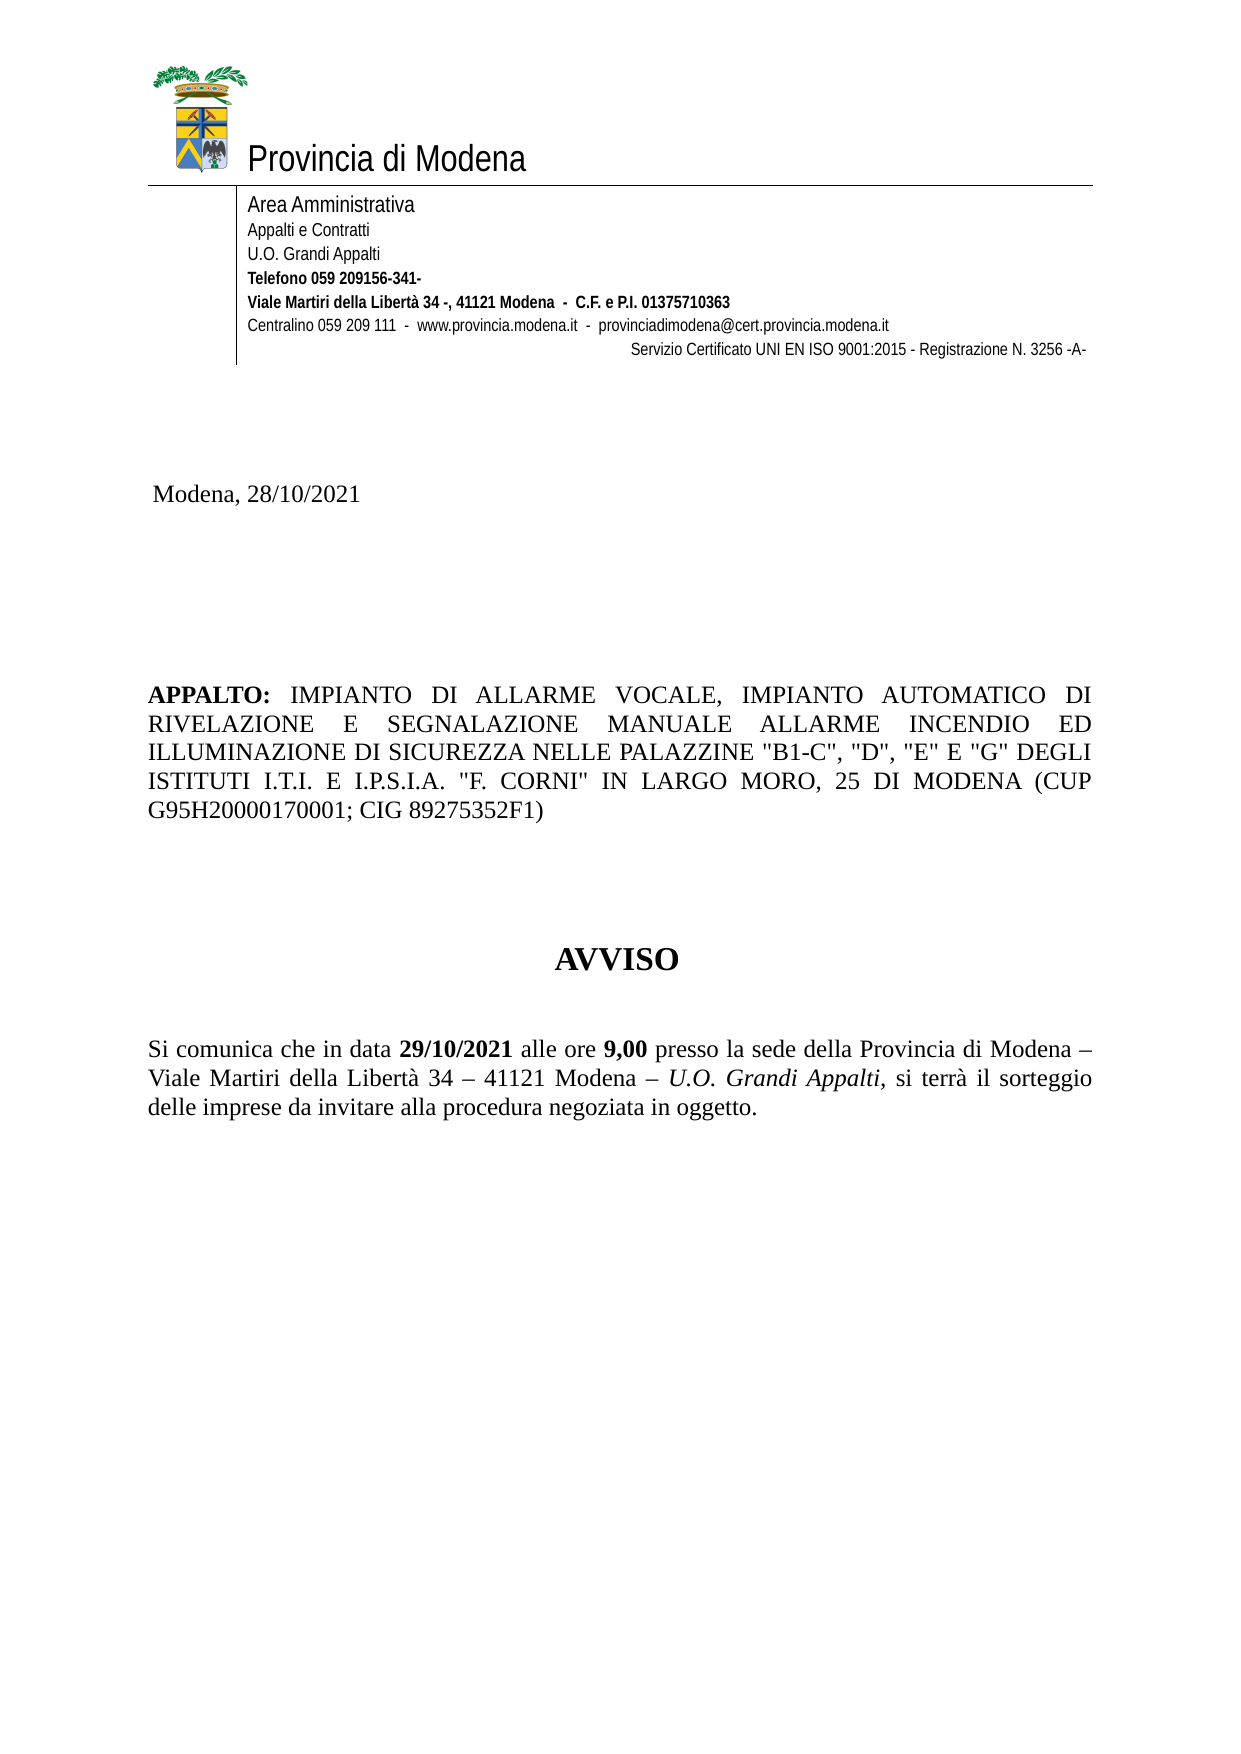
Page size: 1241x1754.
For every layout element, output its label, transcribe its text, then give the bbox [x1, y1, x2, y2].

table_cell [148, 186, 236, 365]
text AVVISO [148, 939, 1093, 977]
table_cell Area Amministrativa Appalti e Contratti U.O. Grandi Appalti Telefono 059 209156-341- Viale Martiri della Libertà 34 -, 41121 Modena - C.F. e P.I. 01375710363 Centralino 059 209 111 - www.provincia.modena.it - provinciadimodena@cert.provincia.modena.it Servizio Certificato UNI EN ISO 9001:2015 - Registrazione N. 3256 -A- [248, 186, 1092, 365]
table_header [148, 59, 247, 185]
text Si comunica che in data 29/10/2021 alle ore 9,00 presso la sede della Provincia di Modena – Viale Martiri della Libertà 34 – 41121 Modena – U.O. Grandi Appalti, si terrà il sorteggio delle imprese da invitare alla procedura negoziata in oggetto. [148, 1034, 1093, 1121]
text APPALTO: IMPIANTO DI ALLARME VOCALE, IMPIANTO AUTOMATICO DI RIVELAZIONE E SEGNALAZIONE MANUALE ALLARME INCENDIO ED ILLUMINAZIONE DI SICUREZZA NELLE PALAZZINE "B1-C", "D", "E" E "G" DEGLI ISTITUTI I.T.I. E I.P.S.I.A. "F. CORNI" IN LARGO MORO, 25 DI MODENA (CUP G95H20000170001; CIG 89275352F1) [148, 680, 1093, 824]
table_header Provincia di Modena [248, 59, 1092, 185]
text Modena, 28/10/2021 [148, 479, 1093, 507]
picture [153, 65, 248, 173]
table_cell [237, 186, 247, 365]
